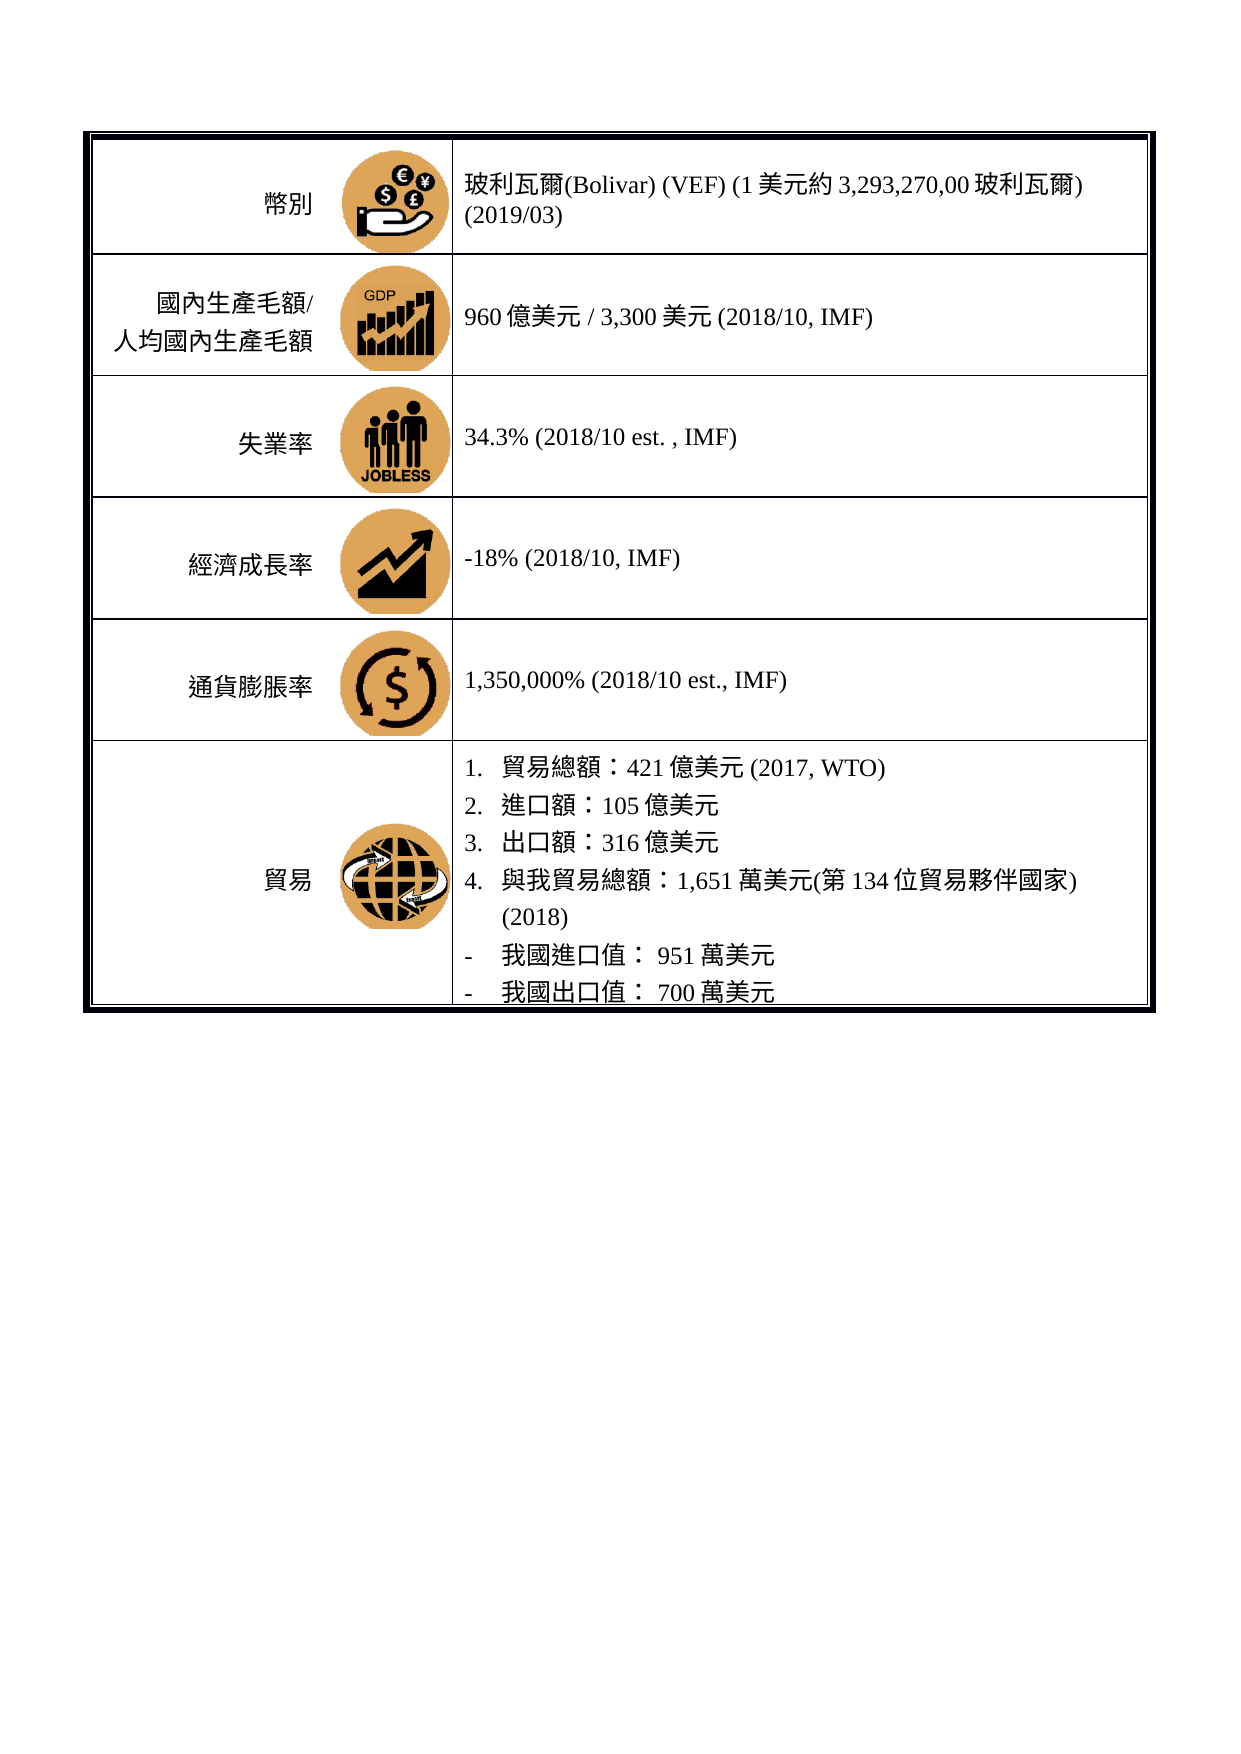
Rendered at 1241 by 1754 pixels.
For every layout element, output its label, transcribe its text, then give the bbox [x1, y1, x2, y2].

table_cell [324, 741, 452, 1003]
table_cell 貿易 [93, 741, 324, 1003]
table_cell 1,350,000% (2018/10 est., IMF) [453, 620, 1147, 739]
table_cell [324, 376, 452, 496]
picture [336, 386, 452, 493]
table_cell [324, 498, 452, 618]
table_cell 34.3% (2018/10 est. , IMF) [453, 376, 1147, 496]
picture [336, 264, 452, 371]
table_cell -18% (2018/10, IMF) [453, 498, 1147, 618]
table_cell [324, 140, 452, 253]
table_cell 通貨膨脹率 [93, 620, 324, 739]
table_cell [324, 620, 452, 739]
picture [336, 629, 452, 736]
table_cell 貿易總額：421億美元 (2017, WTO) 進口額：105億美元 出口額：316億美元 與我貿易總額：1,651萬美元(第134位貿易夥伴國家) (2018) 我國進口值： 951萬美元 我國出口值： 700萬美元 [453, 741, 1147, 1003]
table_cell 國內生產毛額/ 人均國內生產毛額 [93, 255, 324, 374]
picture [336, 146, 452, 253]
table_cell 960億美元 / 3,300美元 (2018/10, IMF) [453, 255, 1147, 374]
table_cell [324, 255, 452, 374]
table_cell 失業率 [93, 376, 324, 496]
picture [336, 822, 452, 929]
picture [336, 507, 452, 614]
table_cell 玻利瓦爾(Bolivar) (VEF) (1美元約3,293,270,00玻利瓦爾) (2019/03) [453, 140, 1147, 253]
table_cell 幣別 [93, 140, 324, 253]
table_cell 經濟成長率 [93, 498, 324, 618]
